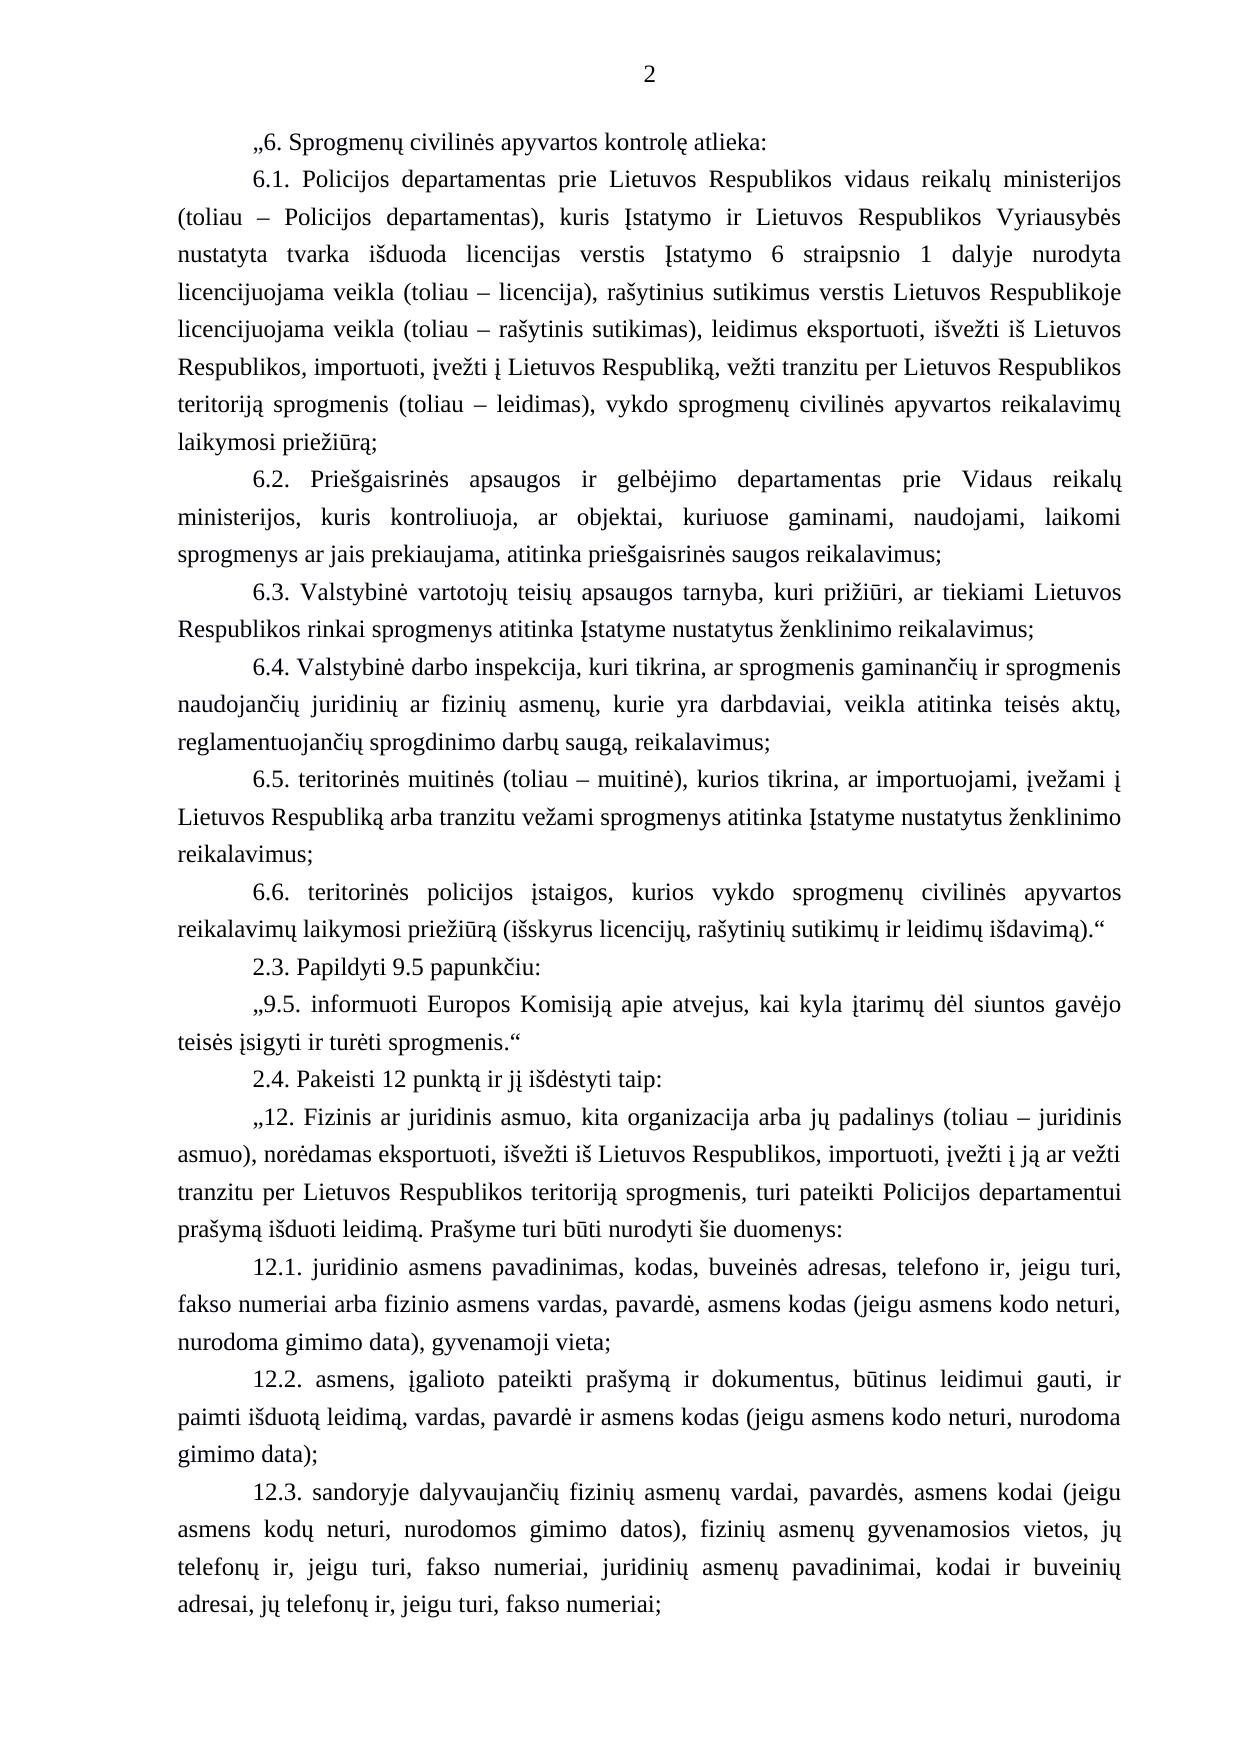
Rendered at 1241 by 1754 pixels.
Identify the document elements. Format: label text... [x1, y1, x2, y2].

text „6. Sprogmenų civilinės apyvartos kontrolę atlieka: [177, 118, 1122, 156]
text 6.3. Valstybinė vartotojų teisių apsaugos tarnyba, kuri prižiūri, ar tiekiami Lietuvos Respublikos rinkai sprogmenys atitinka Įstatyme nustatytus ženklinimo reikalavimus; [177, 568, 1122, 643]
text 12.2. asmens, įgalioto pateikti prašymą ir dokumentus, būtinus leidimui gauti, ir paimti išduotą leidimą, vardas, pavardė ir asmens kodas (jeigu asmens kodo neturi, nurodoma gimimo data); [177, 1356, 1122, 1468]
text 12.3. sandoryje dalyvaujančių fizinių asmenų vardai, pavardės, asmens kodai (jeigu asmens kodų neturi, nurodomos gimimo datos), fizinių asmenų gyvenamosios vietos, jų telefonų ir, jeigu turi, fakso numeriai, juridinių asmenų pavadinimai, kodai ir buveinių adresai, jų telefonų ir, jeigu turi, fakso numeriai; [177, 1468, 1122, 1618]
text „12. Fizinis ar juridinis asmuo, kita organizacija arba jų padalinys (toliau – juridinis asmuo), norėdamas eksportuoti, išvežti iš Lietuvos Respublikos, importuoti, įvežti į ją ar vežti tranzitu per Lietuvos Respublikos teritoriją sprogmenis, turi pateikti Policijos departamentui prašymą išduoti leidimą. Prašyme turi būti nurodyti šie duomenys: [177, 1093, 1122, 1243]
text 2.3. Papildyti 9.5 papunkčiu: [177, 943, 1122, 981]
text 6.1. Policijos departamentas prie Lietuvos Respublikos vidaus reikalų ministerijos (toliau – Policijos departamentas), kuris Įstatymo ir Lietuvos Respublikos Vyriausybės nustatyta tvarka išduoda licencijas verstis Įstatymo 6 straipsnio 1 dalyje nurodyta licencijuojama veikla (toliau – licencija), rašytinius sutikimus verstis Lietuvos Respublikoje licencijuojama veikla (toliau – rašytinis sutikimas), leidimus eksportuoti, išvežti iš Lietuvos Respublikos, importuoti, įvežti į Lietuvos Respubliką, vežti tranzitu per Lietuvos Respublikos teritoriją sprogmenis (toliau – leidimas), vykdo sprogmenų civilinės apyvartos reikalavimų laikymosi priežiūrą; [177, 156, 1122, 456]
text 6.2. Priešgaisrinės apsaugos ir gelbėjimo departamentas prie Vidaus reikalų ministerijos, kuris kontroliuoja, ar objektai, kuriuose gaminami, naudojami, laikomi sprogmenys ar jais prekiaujama, atitinka priešgaisrinės saugos reikalavimus; [177, 456, 1122, 568]
text 6.6. teritorinės policijos įstaigos, kurios vykdo sprogmenų civilinės apyvartos reikalavimų laikymosi priežiūrą (išskyrus licencijų, rašytinių sutikimų ir leidimų išdavimą).“ [177, 868, 1122, 943]
text 6.5. teritorinės muitinės (toliau – muitinė), kurios tikrina, ar importuojami, įvežami į Lietuvos Respubliką arba tranzitu vežami sprogmenys atitinka Įstatyme nustatytus ženklinimo reikalavimus; [177, 756, 1122, 868]
text 2.4. Pakeisti 12 punktą ir jį išdėstyti taip: [177, 1056, 1122, 1093]
text „9.5. informuoti Europos Komisiją apie atvejus, kai kyla įtarimų dėl siuntos gavėjo teisės įsigyti ir turėti sprogmenis.“ [177, 981, 1122, 1056]
text 6.4. Valstybinė darbo inspekcija, kuri tikrina, ar sprogmenis gaminančių ir sprogmenis naudojančių juridinių ar fizinių asmenų, kurie yra darbdaviai, veikla atitinka teisės aktų, reglamentuojančių sprogdinimo darbų saugą, reikalavimus; [177, 643, 1122, 756]
text 12.1. juridinio asmens pavadinimas, kodas, buveinės adresas, telefono ir, jeigu turi, fakso numeriai arba fizinio asmens vardas, pavardė, asmens kodas (jeigu asmens kodo neturi, nurodoma gimimo data), gyvenamoji vieta; [177, 1243, 1122, 1356]
